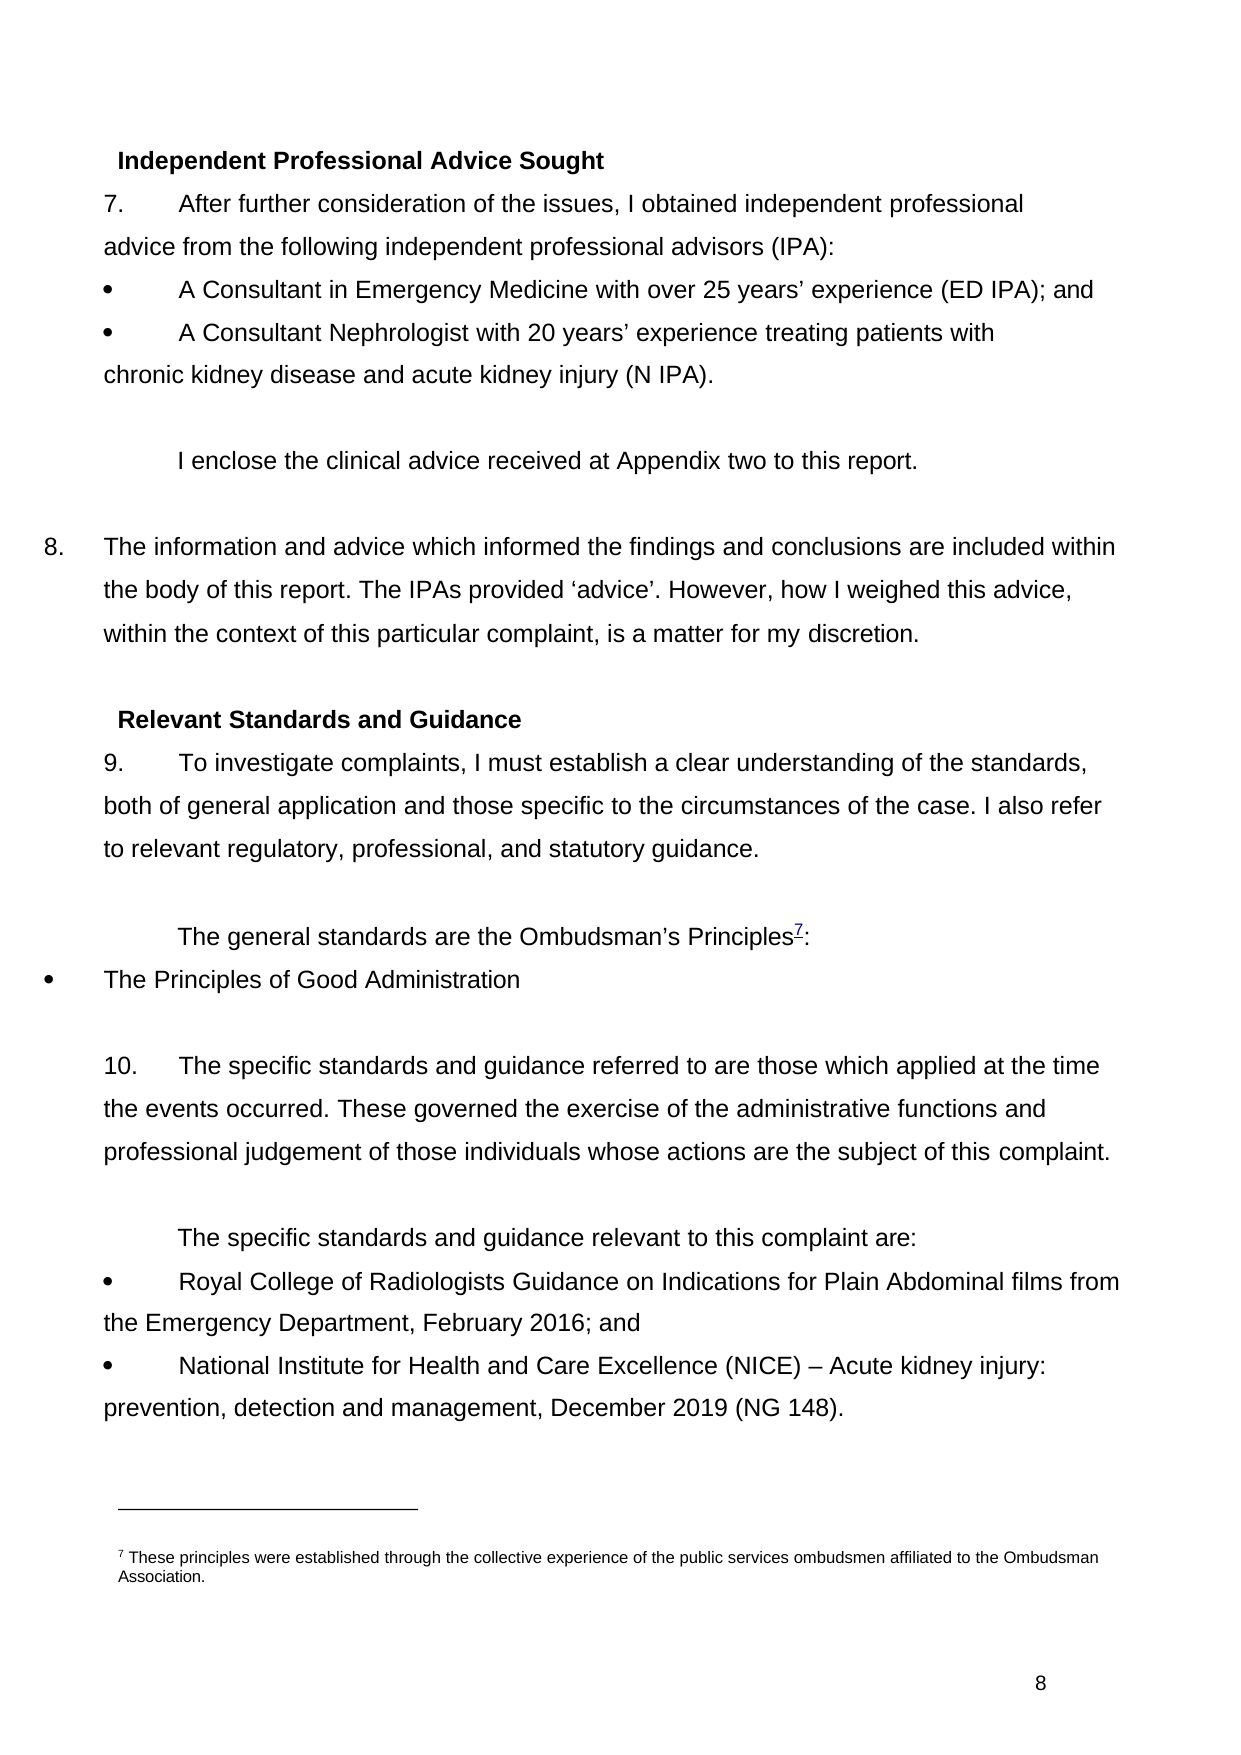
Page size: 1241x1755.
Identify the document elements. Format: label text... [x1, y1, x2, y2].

text 7 These principles were established through the collective experience of the public services ombudsmen affiliated to the Ombudsman Association. [118, 1548, 1120, 1586]
text I enclose the clinical advice received at Appendix two to this report. [177, 446, 1211, 475]
list The Principles of Good Administration [44, 965, 1211, 994]
list A Consultant in Emergency Medicine with over 25 years’ experience (ED IPA); and [103, 275, 1104, 304]
text The general standards are the Ombudsman’s Principles7: [177, 920, 1211, 951]
list To investigate complaints, I must establish a clear understanding of the standards, both of general application and those specific to the circumstances of the case. I also refer to relevant regulatory, professional, and statutory guidance. [103, 748, 1117, 863]
text The specific standards and guidance relevant to this complaint are: [177, 1223, 1211, 1252]
text Independent Professional Advice Sought [117, 146, 1211, 174]
list After further consideration of the issues, I obtained independent professional advice from the following independent professional advisors (IPA): [103, 189, 1102, 261]
list The information and advice which informed the findings and conclusions are included within the body of this report. The IPAs provided ‘advice’. However, how I weighed this advice, within the context of this particular complaint, is a matter for my discretion. [44, 532, 1119, 647]
text Relevant Standards and Guidance [117, 705, 1211, 733]
list The specific standards and guidance referred to are those which applied at the time the events occurred. These governed the exercise of the administrative functions and professional judgement of those individuals whose actions are the subject of this complaint. [103, 1051, 1121, 1166]
list Royal College of Radiologists Guidance on Indications for Plain Abdominal films from the Emergency Department, February 2016; and [103, 1267, 1121, 1337]
list National Institute for Health and Care Excellence (NICE) – Acute kidney injury: prevention, detection and management, December 2019 (NG 148). [103, 1351, 1104, 1422]
list A Consultant Nephrologist with 20 years’ experience treating patients with chronic kidney disease and acute kidney injury (N IPA). [103, 318, 1052, 389]
